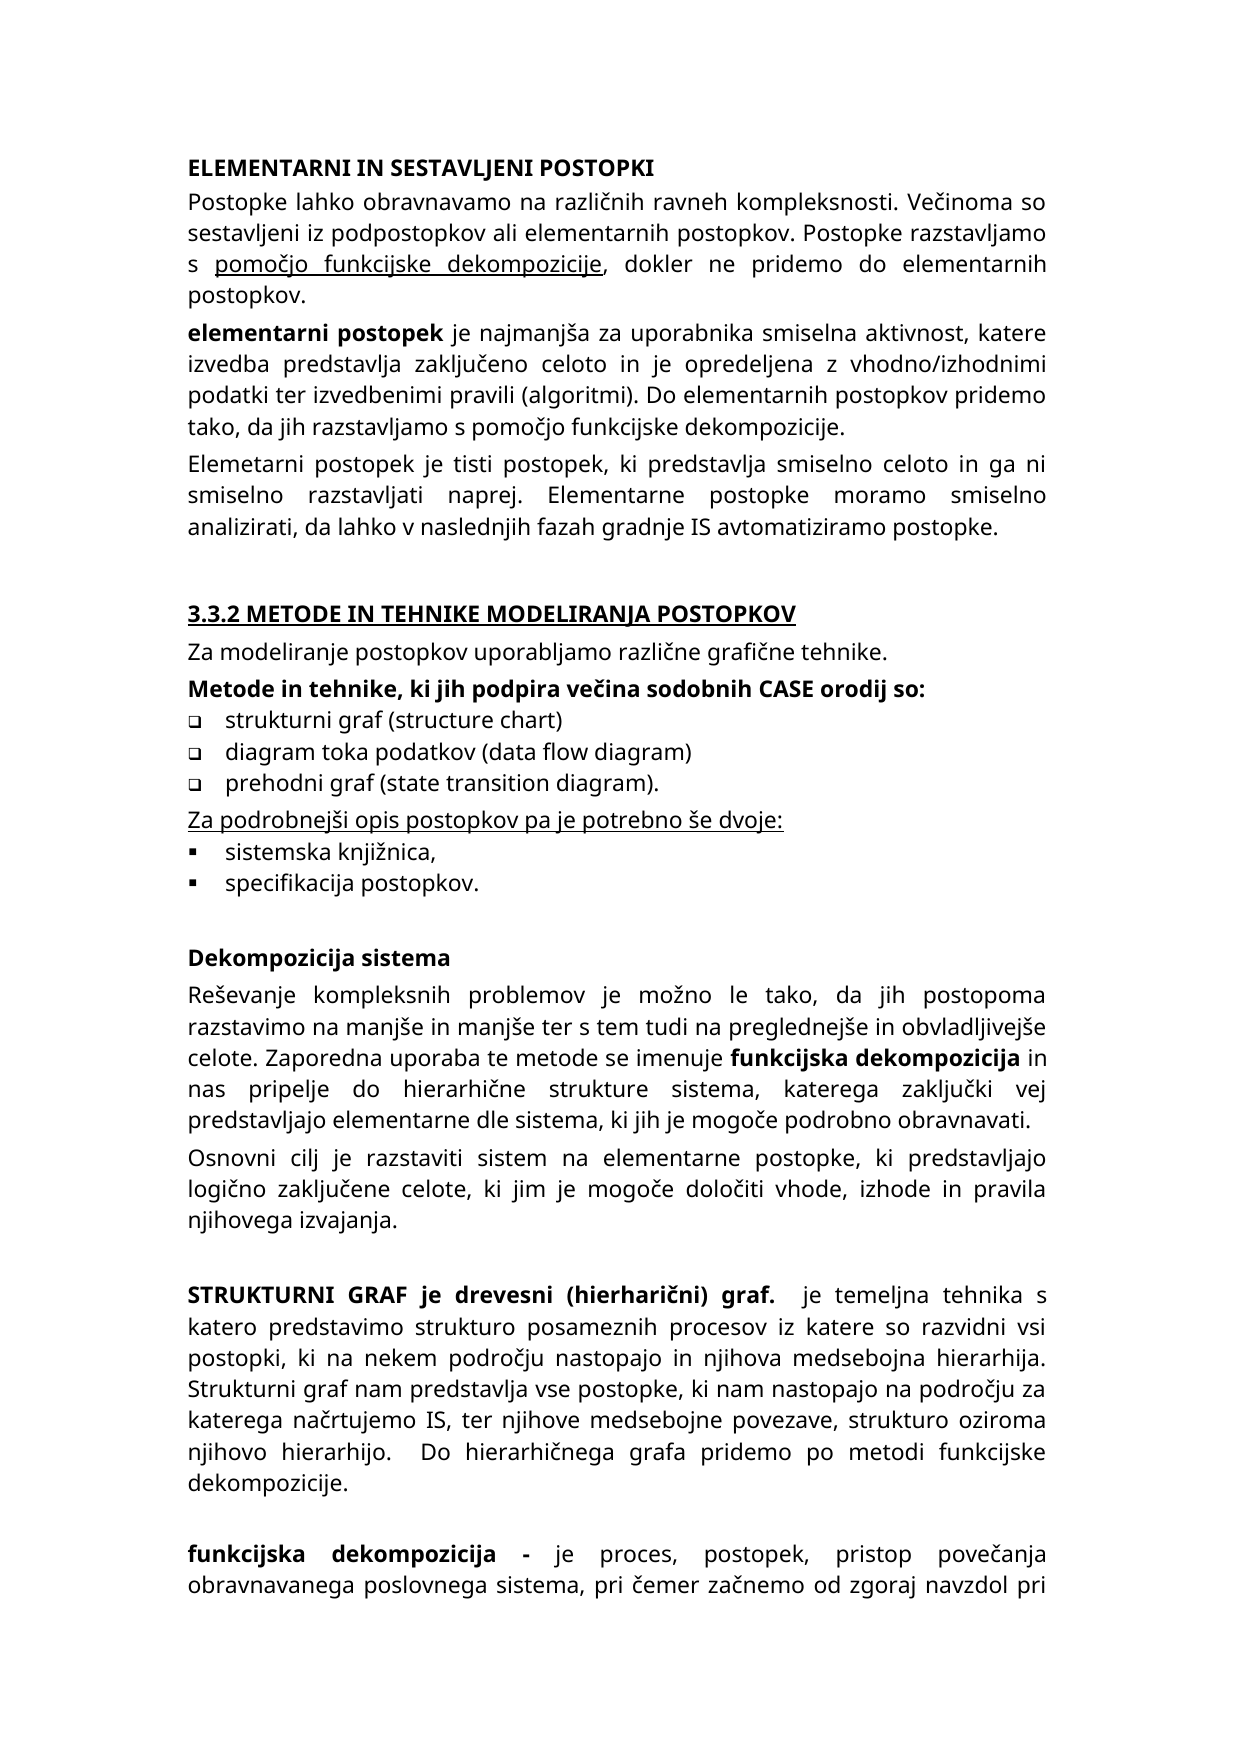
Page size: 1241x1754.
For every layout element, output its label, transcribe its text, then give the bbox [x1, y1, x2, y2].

text Za modeliranje postopkov uporabljamo različne grafične tehnike. [187, 635, 1047, 667]
list strukturni graf (structure chart) [187, 704, 1047, 735]
text ELEMENTARNI IN SESTAVLJENI POSTOPKI [187, 152, 1047, 183]
text Reševanje kompleksnih problemov je možno le tako, da jih postopoma razstavimo na manjše in manjše ter s tem tudi na preglednejše in obvladljivejše celote. Zaporedna uporaba te metode se imenuje funkcijska dekompozicija in nas pripelje do hierarhične strukture sistema, katerega zaključki vej predstavljajo elementarne dle sistema, ki jih je mogoče podrobno obravnavati. [187, 979, 1047, 1135]
list sistemska knjižnica, [187, 835, 1047, 867]
subtitle 3.3.2 METODE IN TEHNIKE MODELIRANJA POSTOPKOV [187, 598, 1047, 629]
text Dekompozicija sistema [187, 942, 1047, 973]
text Metode in tehnike, ki jih podpira večina sodobnih CASE orodij so: [187, 673, 1047, 704]
list prehodni graf (state transition diagram). [187, 767, 1047, 798]
text funkcijska dekompozicija - je proces, postopek, pristop povečanja obravnavanega poslovnega sistema, pri čemer začnemo od zgoraj navzdol pri [187, 1537, 1047, 1600]
text Osnovni cilj je razstaviti sistem na elementarne postopke, ki predstavljajo logično zaključene celote, ki jim je mogoče določiti vhode, izhode in pravila njihovega izvajanja. [187, 1142, 1047, 1235]
text elementarni postopek je najmanjša za uporabnika smiselna aktivnost, katere izvedba predstavlja zaključeno celoto in je opredeljena z vhodno/izhodnimi podatki ter izvedbenimi pravili (algoritmi). Do elementarnih postopkov pridemo tako, da jih razstavljamo s pomočjo funkcijske dekompozicije. [187, 317, 1047, 442]
list specifikacija postopkov. [187, 867, 1047, 898]
text Elemetarni postopek je tisti postopek, ki predstavlja smiselno celoto in ga ni smiselno razstavljati naprej. Elementarne postopke moramo smiselno analizirati, da lahko v naslednjih fazah gradnje IS avtomatiziramo postopke. [187, 448, 1047, 542]
text Postopke lahko obravnavamo na različnih ravneh kompleksnosti. Večinoma so sestavljeni iz podpostopkov ali elementarnih postopkov. Postopke razstavljamo s pomočjo funkcijske dekompozicije, dokler ne pridemo do elementarnih postopkov. [187, 185, 1047, 310]
list diagram toka podatkov (data flow diagram) [187, 735, 1047, 767]
text STRUKTURNI GRAF je drevesni (hierharični) graf. je temeljna tehnika s katero predstavimo strukturo posameznih procesov iz katere so razvidni vsi postopki, ki na nekem področju nastopajo in njihova medsebojna hierarhija. Strukturni graf nam predstavlja vse postopke, ki nam nastopajo na področju za katerega načrtujemo IS, ter njihove medsebojne povezave, strukturo oziroma njihovo hierarhijo. Do hierarhičnega grafa pridemo po metodi funkcijske dekompozicije. [187, 1279, 1047, 1498]
text Za podrobnejši opis postopkov pa je potrebno še dvoje: [187, 804, 1047, 835]
